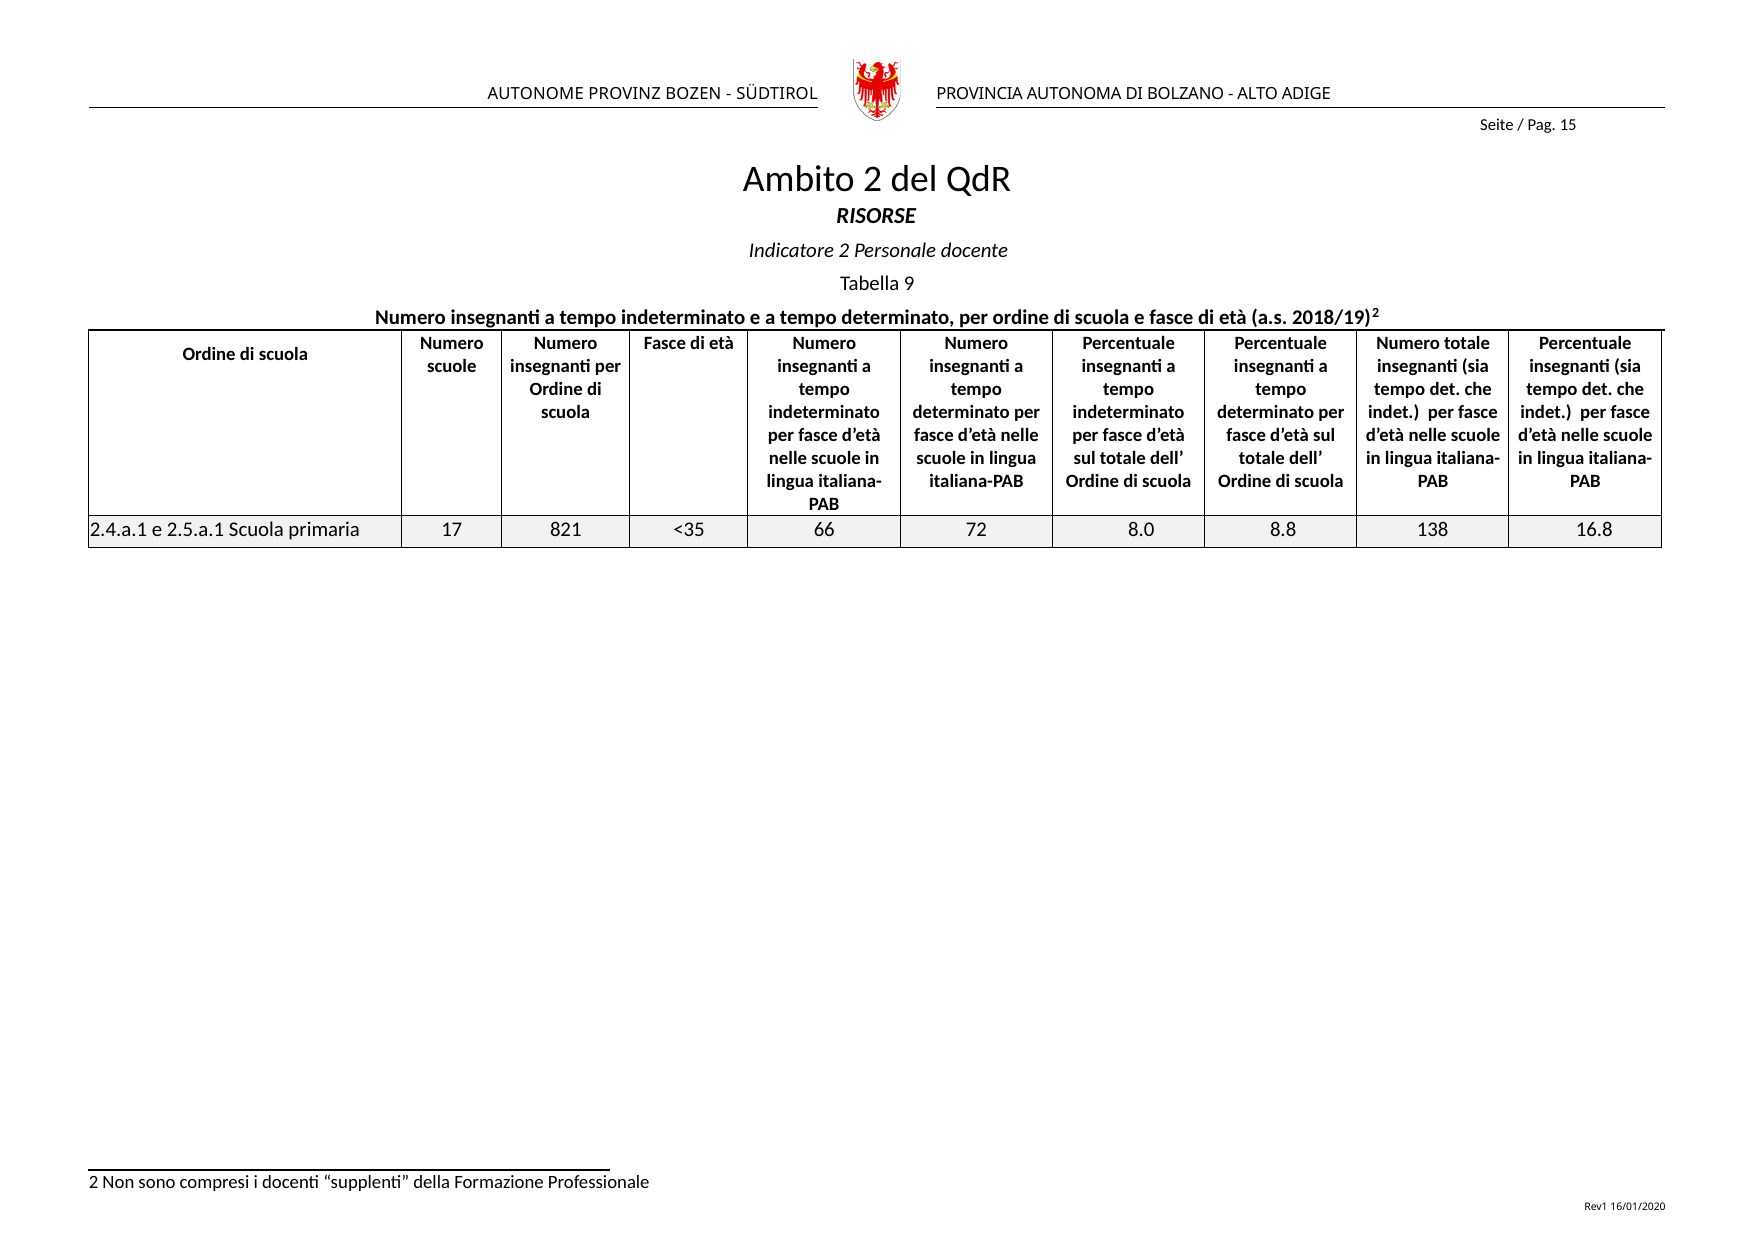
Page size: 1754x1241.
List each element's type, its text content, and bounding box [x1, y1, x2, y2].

table_cell 17 [402, 516, 501, 547]
table_cell Numero totale insegnanti (sia tempo det. che indet.) per fasce d’età nelle scuole in lingua italiana-PAB [1357, 331, 1508, 515]
table_cell Ordine di scuola [89, 331, 401, 515]
table_header Ambito 2 del QdR RISORSE Indicatore 2 Personale docente Tabella 9 Numero insegnanti a tempo indeterminato e a tempo determinato, per ordine di scuola e fasce di età (a.s. 2018/19) [89, 155, 1665, 329]
table_cell Numero insegnanti a tempo determinato per fasce d’età nelle scuole in lingua italiana-PAB [901, 331, 1052, 515]
table_cell <35 [630, 516, 747, 547]
table_cell Numero scuole [402, 331, 501, 515]
table_cell Numero insegnanti a tempo indeterminato per fasce d’età nelle scuole in lingua italiana-PAB [748, 331, 900, 515]
table_cell Percentuale insegnanti (sia tempo det. che indet.) per fasce d’età nelle scuole in lingua italiana-PAB [1509, 331, 1661, 515]
table_cell Fasce di età [630, 331, 747, 515]
table_cell 8.0 [1053, 516, 1204, 547]
table_cell Numero insegnanti per Ordine di scuola [502, 331, 629, 515]
table_cell Percentuale insegnanti a tempo determinato per fasce d’età sul totale dell’ Ordine di scuola [1205, 331, 1356, 515]
table_cell Percentuale insegnanti a tempo indeterminato per fasce d’età sul totale dell’ Ordine di scuola [1053, 331, 1204, 515]
table_cell 66 [748, 516, 900, 547]
table_cell 16.8 [1509, 516, 1661, 547]
table_cell 72 [901, 516, 1052, 547]
table_cell 2.4.a.1 e 2.5.a.1 Scuola primaria [89, 516, 401, 547]
table_cell 821 [502, 516, 629, 547]
table_cell 138 [1357, 516, 1508, 547]
table_cell 8.8 [1205, 516, 1356, 547]
